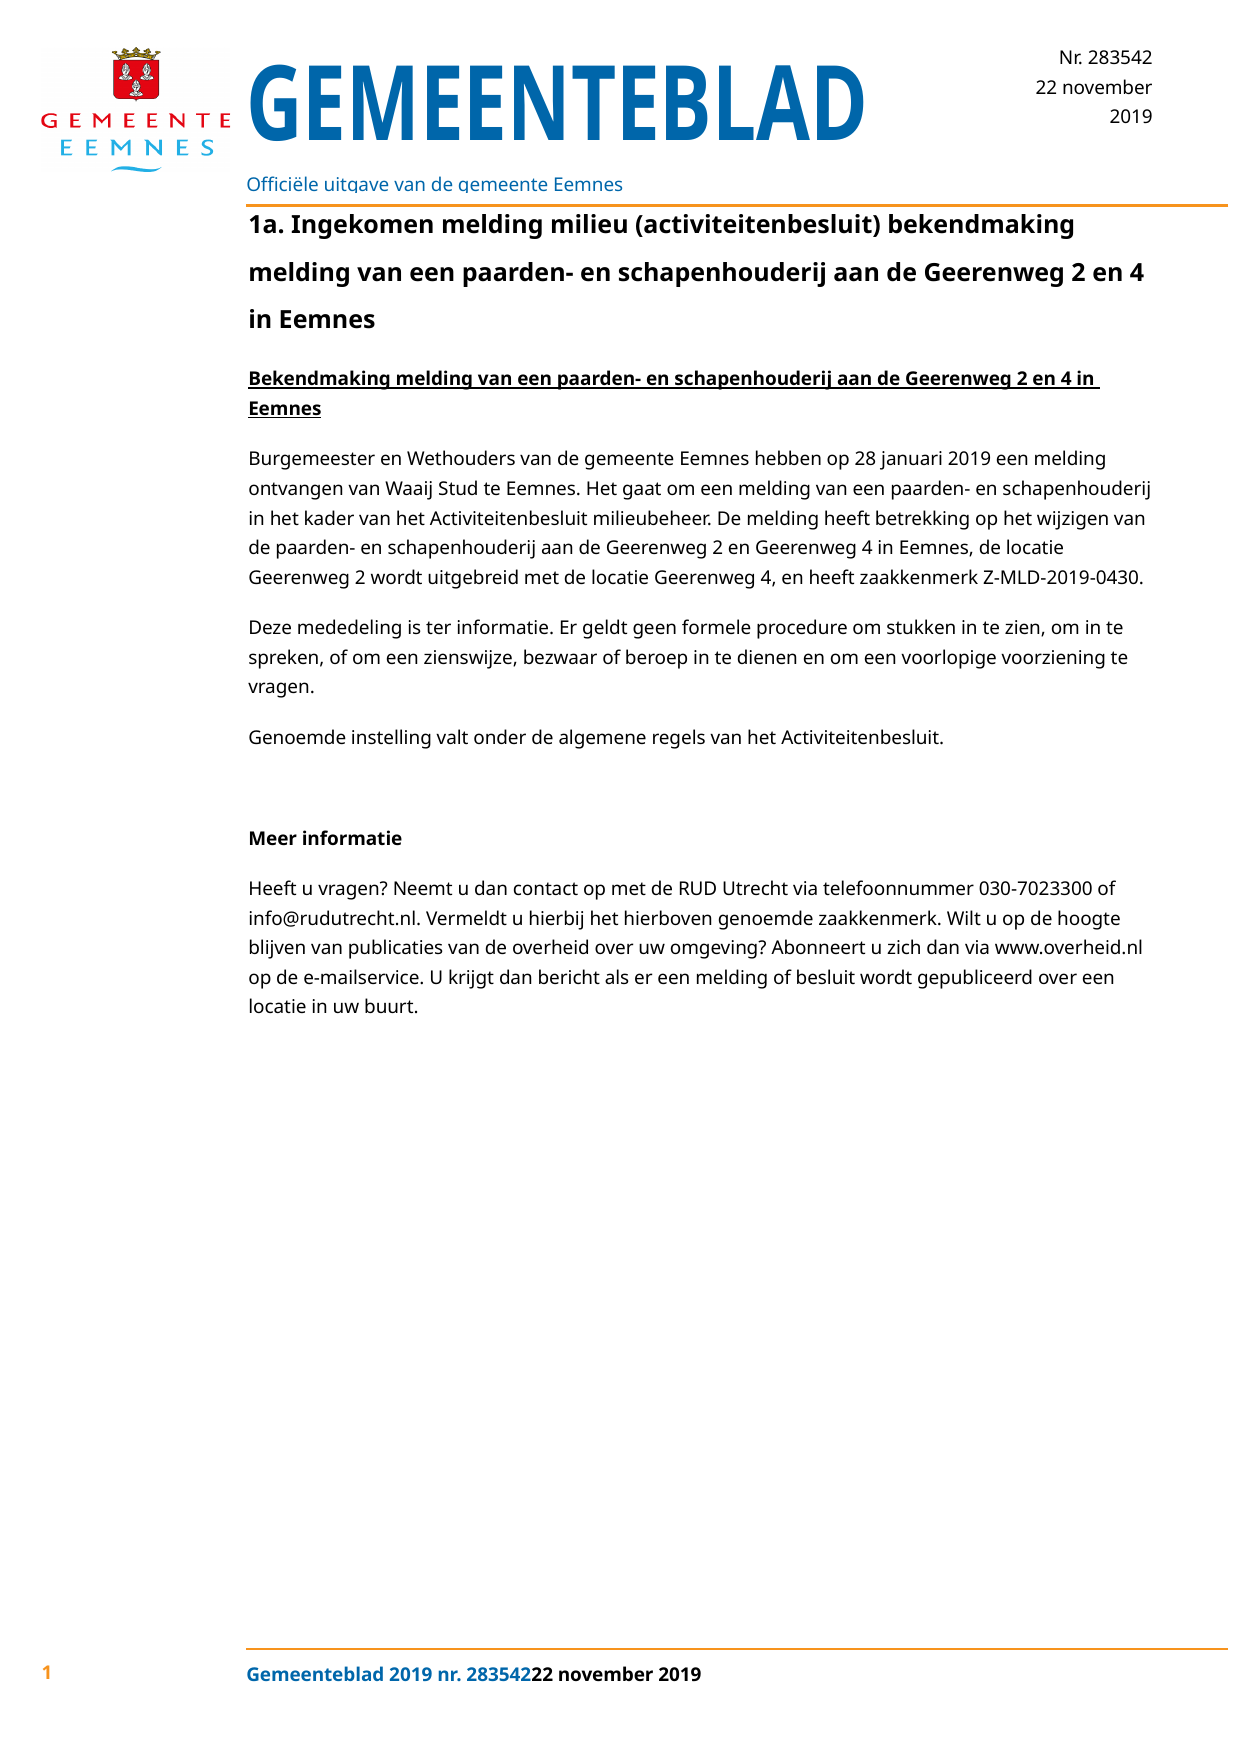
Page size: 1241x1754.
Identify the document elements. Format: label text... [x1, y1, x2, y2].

text Heeft u vragen? Neemt u dan contact op met de RUD Utrecht via telefoonnummer 030-7023300 of info@rudutrecht.nl. Vermeldt u hierbij het hierboven genoemde zaakkenmerk. Wilt u op de hoogte blijven van publicaties van de overheid over uw omgeving? Abonneert u zich dan via www.overheid.nl op de e-mailservice. U krijgt dan bericht als er een melding of besluit wordt gepubliceerd over een locatie in uw buurt. [248, 875, 1152, 1019]
text Bekendmaking melding van een paarden- en schapenhouderij aan de Geerenweg 2 en 4 in Eemnes [248, 366, 1152, 421]
text Deze mededeling is ter informatie. Er geldt geen formele procedure om stukken in te zien, om in te spreken, of om een zienswijze, bezwaar of beroep in te dienen en om een voorlopige voorziening te vragen. [248, 614, 1152, 699]
text Meer informatie [248, 825, 1152, 850]
picture [41, 47, 231, 172]
text 1a. Ingekomen melding milieu (activiteitenbesluit) bekendmaking melding van een paarden- en schapenhouderij aan de Geerenweg 2 en 4 in Eemnes [248, 207, 1152, 336]
text Genoemde instelling valt onder de algemene regels van het Activiteitenbesluit. [248, 724, 1152, 749]
text Burgemeester en Wethouders van de gemeente Eemnes hebben op 28 januari 2019 een melding ontvangen van Waaij Stud te Eemnes. Het gaat om een melding van een paarden- en schapenhouderij in het kader van het Activiteitenbesluit milieubeheer. De melding heeft betrekking op het wijzigen van de paarden- en schapenhouderij aan de Geerenweg 2 en Geerenweg 4 in Eemnes, de locatie Geerenweg 2 wordt uitgebreid met de locatie Geerenweg 4, en heeft zaakkenmerk Z-MLD-2019-0430. [248, 446, 1152, 589]
